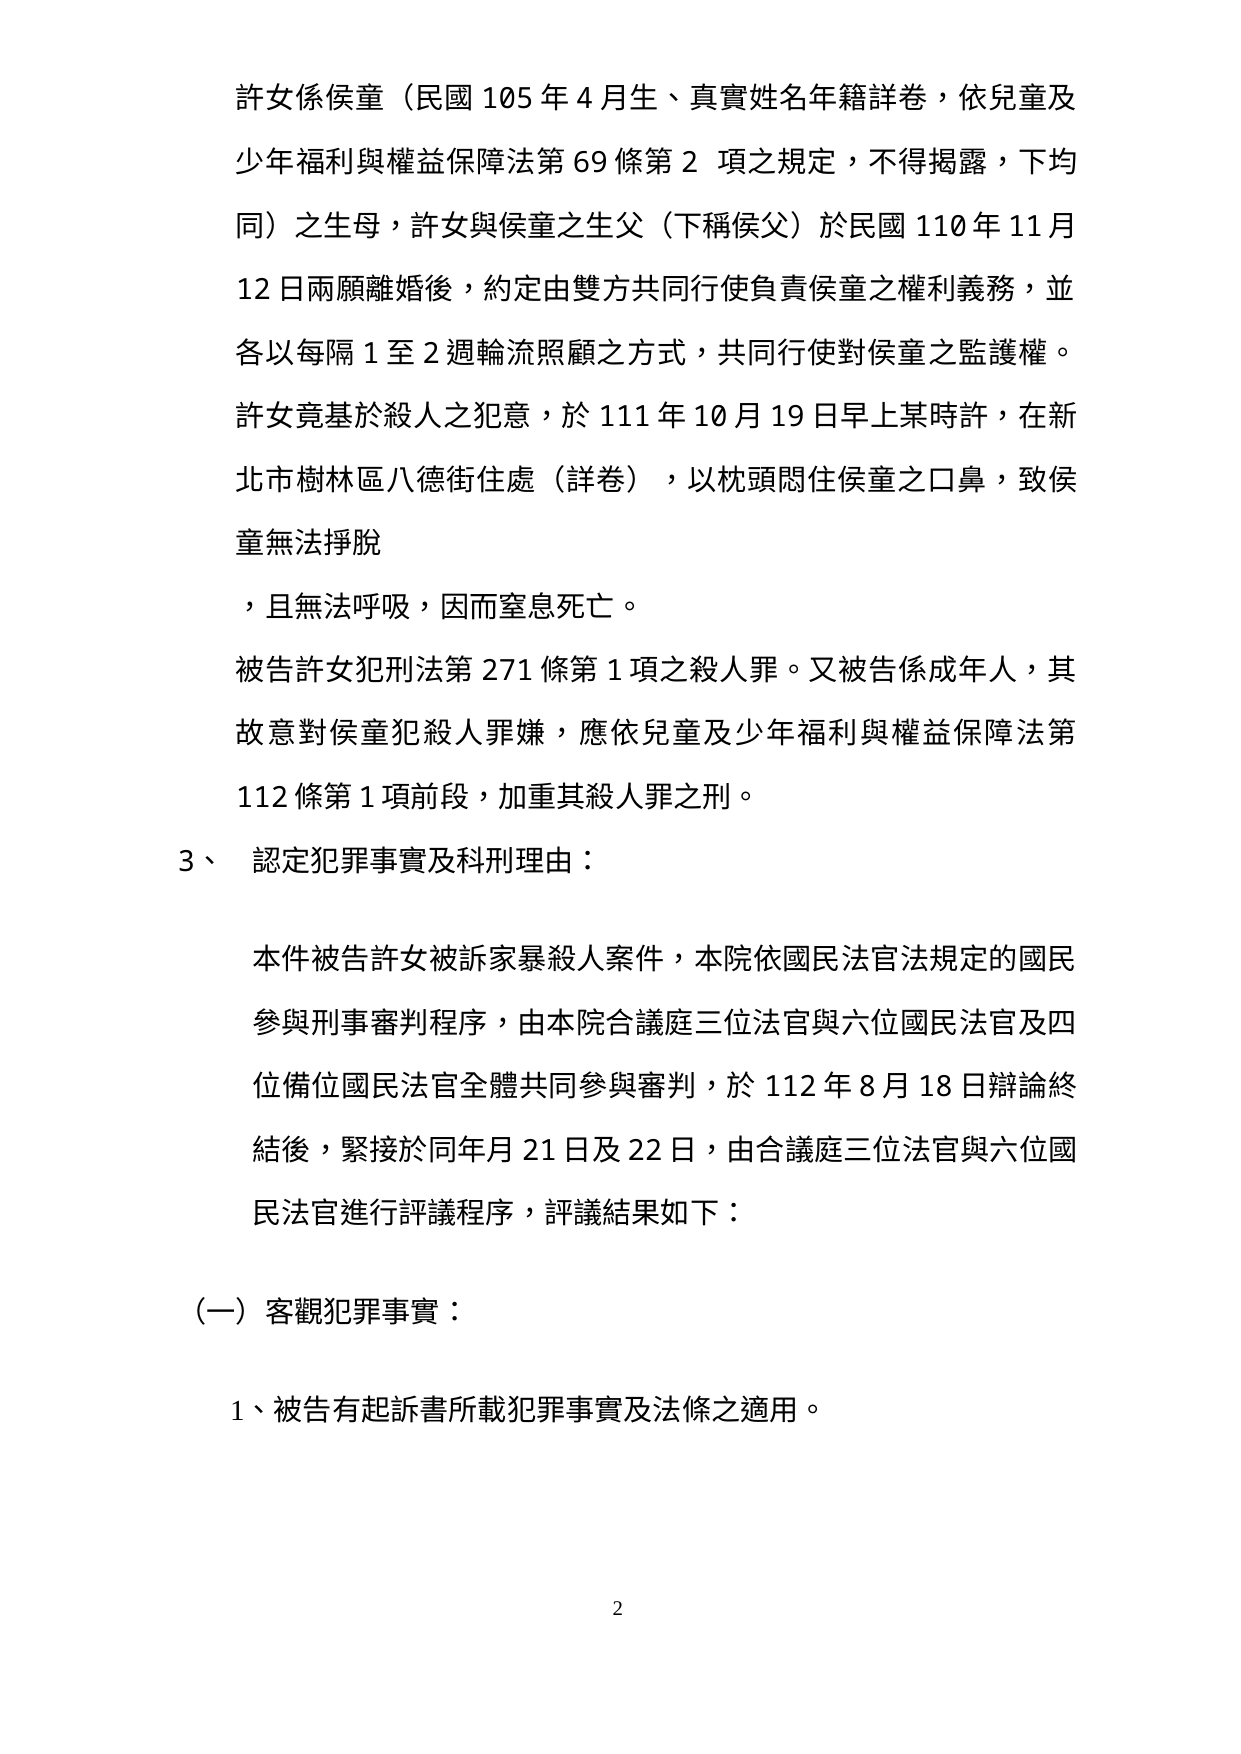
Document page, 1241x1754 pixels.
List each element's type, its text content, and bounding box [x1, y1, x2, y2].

text （一）客觀犯罪事實： [177, 1288, 1078, 1331]
text 被告許女犯刑法第271條第1項之殺人罪。又被告係成年人，其故意對侯童犯殺人罪嫌，應依兒童及少年福利與權益保障法第112條第1項前段，加重其殺人罪之刑。 [236, 647, 1078, 816]
text 1、被告有起訴書所載犯罪事實及法條之適用。 [177, 1387, 1078, 1429]
text 本件被告許女被訴家暴殺人案件，本院依國民法官法規定的國民參與刑事審判程序，由本院合議庭三位法官與六位國民法官及四位備位國民法官全體共同參與審判，於112年8月18日辯論終結後，緊接於同年月21日及22日，由合議庭三位法官與六位國民法官進行評議程序，評議結果如下： [252, 936, 1078, 1232]
text 許女係侯童（民國105年4月生、真實姓名年籍詳卷，依兒童及少年福利與權益保障法第69條第2 項之規定，不得揭露，下均同）之生母，許女與侯童之生父（下稱侯父）於民國110年11月12日兩願離婚後，約定由雙方共同行使負責侯童之權利義務，並各以每隔1至2週輪流照顧之方式，共同行使對侯童之監護權。許女竟基於殺人之犯意，於111年10月19日早上某時許，在新北市樹林區八德街住處（詳卷），以枕頭悶住侯童之口鼻，致侯童無法掙脫 [236, 75, 1078, 562]
list 認定犯罪事實及科刑理由： [177, 837, 1078, 879]
text ，且無法呼吸，因而窒息死亡。 [236, 583, 1078, 625]
